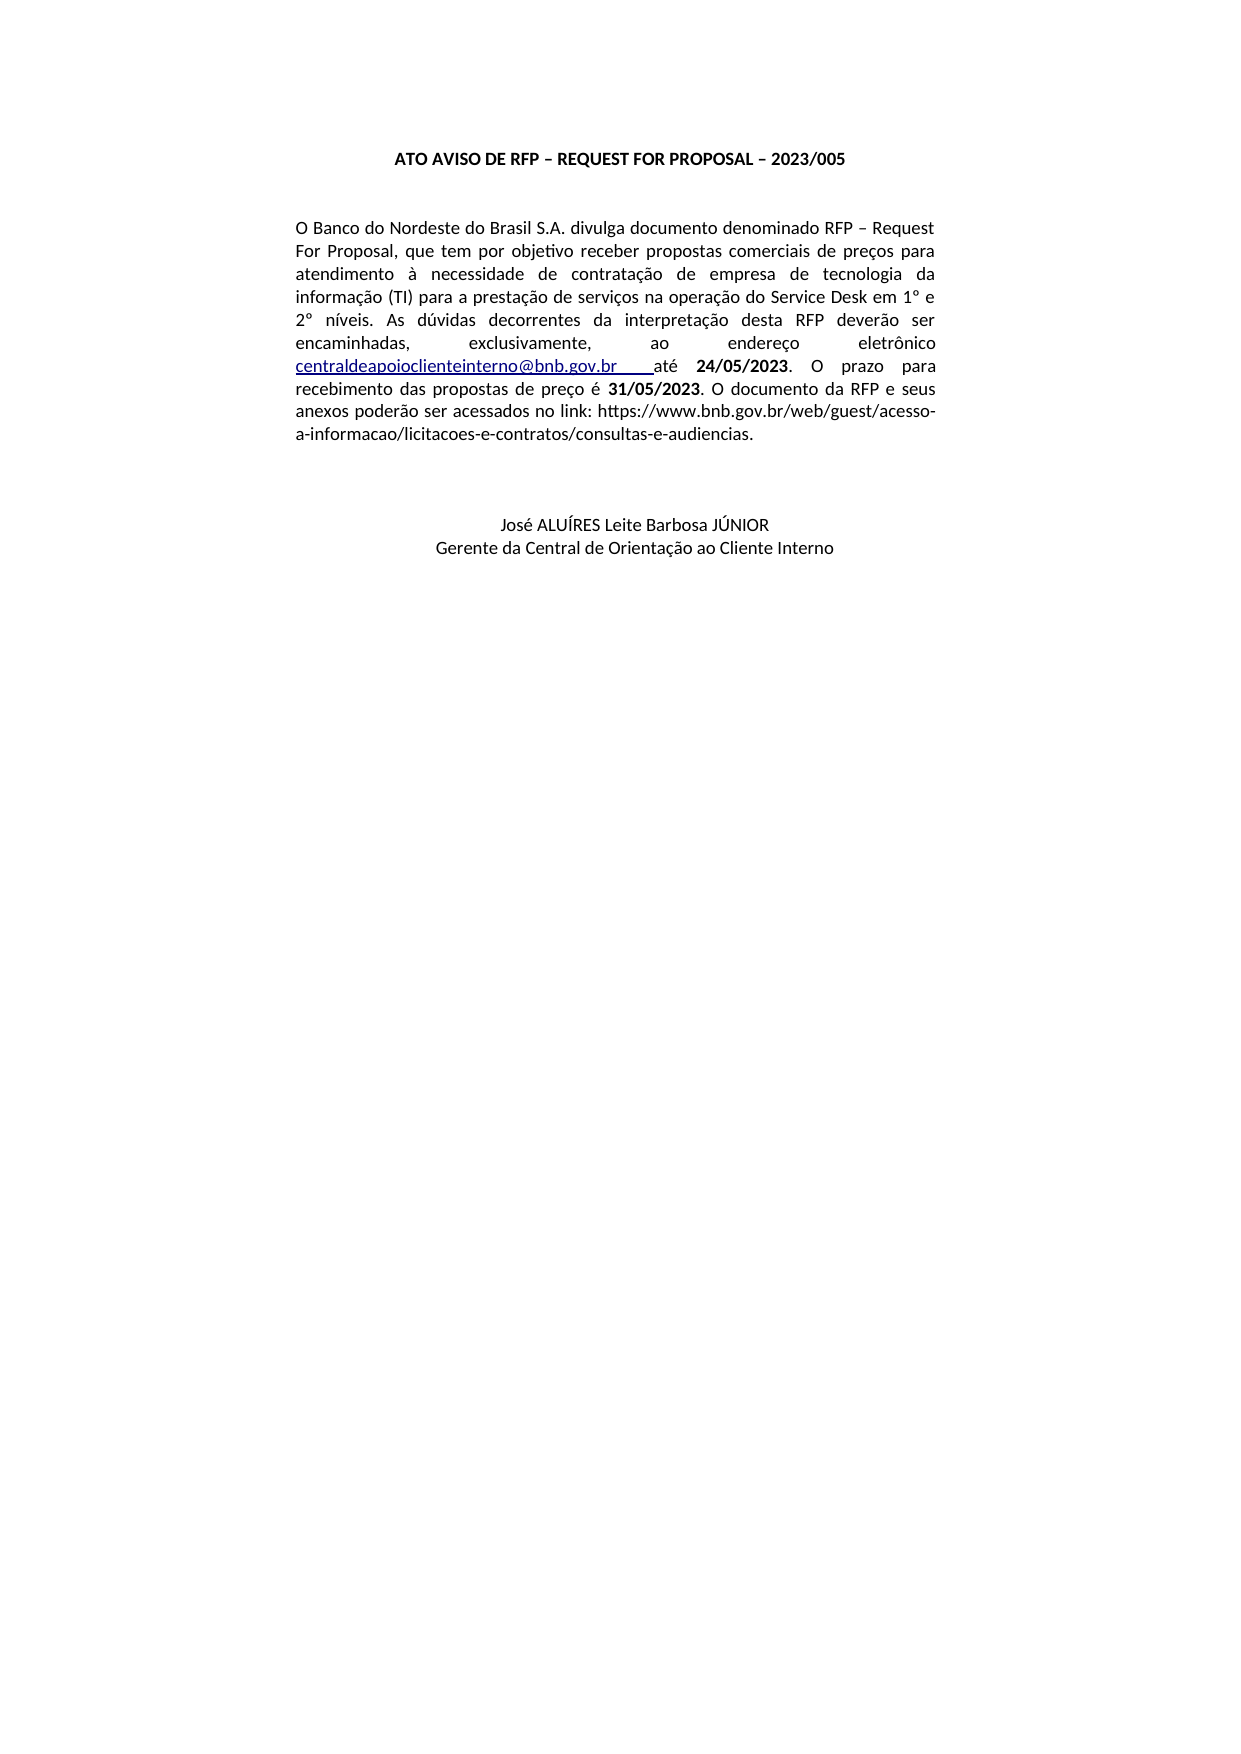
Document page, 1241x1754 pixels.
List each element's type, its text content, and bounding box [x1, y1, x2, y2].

list José ALUÍRES Leite Barbosa JÚNIOR [207, 513, 1063, 536]
list Gerente da Central de Orientação ao Cliente Interno [207, 536, 1063, 559]
text ATO AVISO DE RFP – REQUEST FOR PROPOSAL – 2023/005 [177, 148, 1063, 171]
list O Banco do Nordeste do Brasil S.A. divulga documento denominado RFP – Request For Proposal, que tem por objetivo receber propostas comerciais de preços para atendimento à necessidade de contratação de empresa de tecnologia da informação (TI) para a prestação de serviços na operação do Service Desk em 1º e 2º níveis. As dúvidas decorrentes da interpretação desta RFP deverão ser encaminhadas, exclusivamente, ao endereço eletrônico centraldeapoioclienteinterno@bnb.gov.br até 24/05/2023. O prazo para recebimento das propostas de preço é 31/05/2023. O documento da RFP e seus anexos poderão ser acessados no link: https://www.bnb.gov.br/web/guest/acesso-a-informacao/licitacoes-e-contratos/consultas-e-audiencias. [295, 216, 936, 446]
